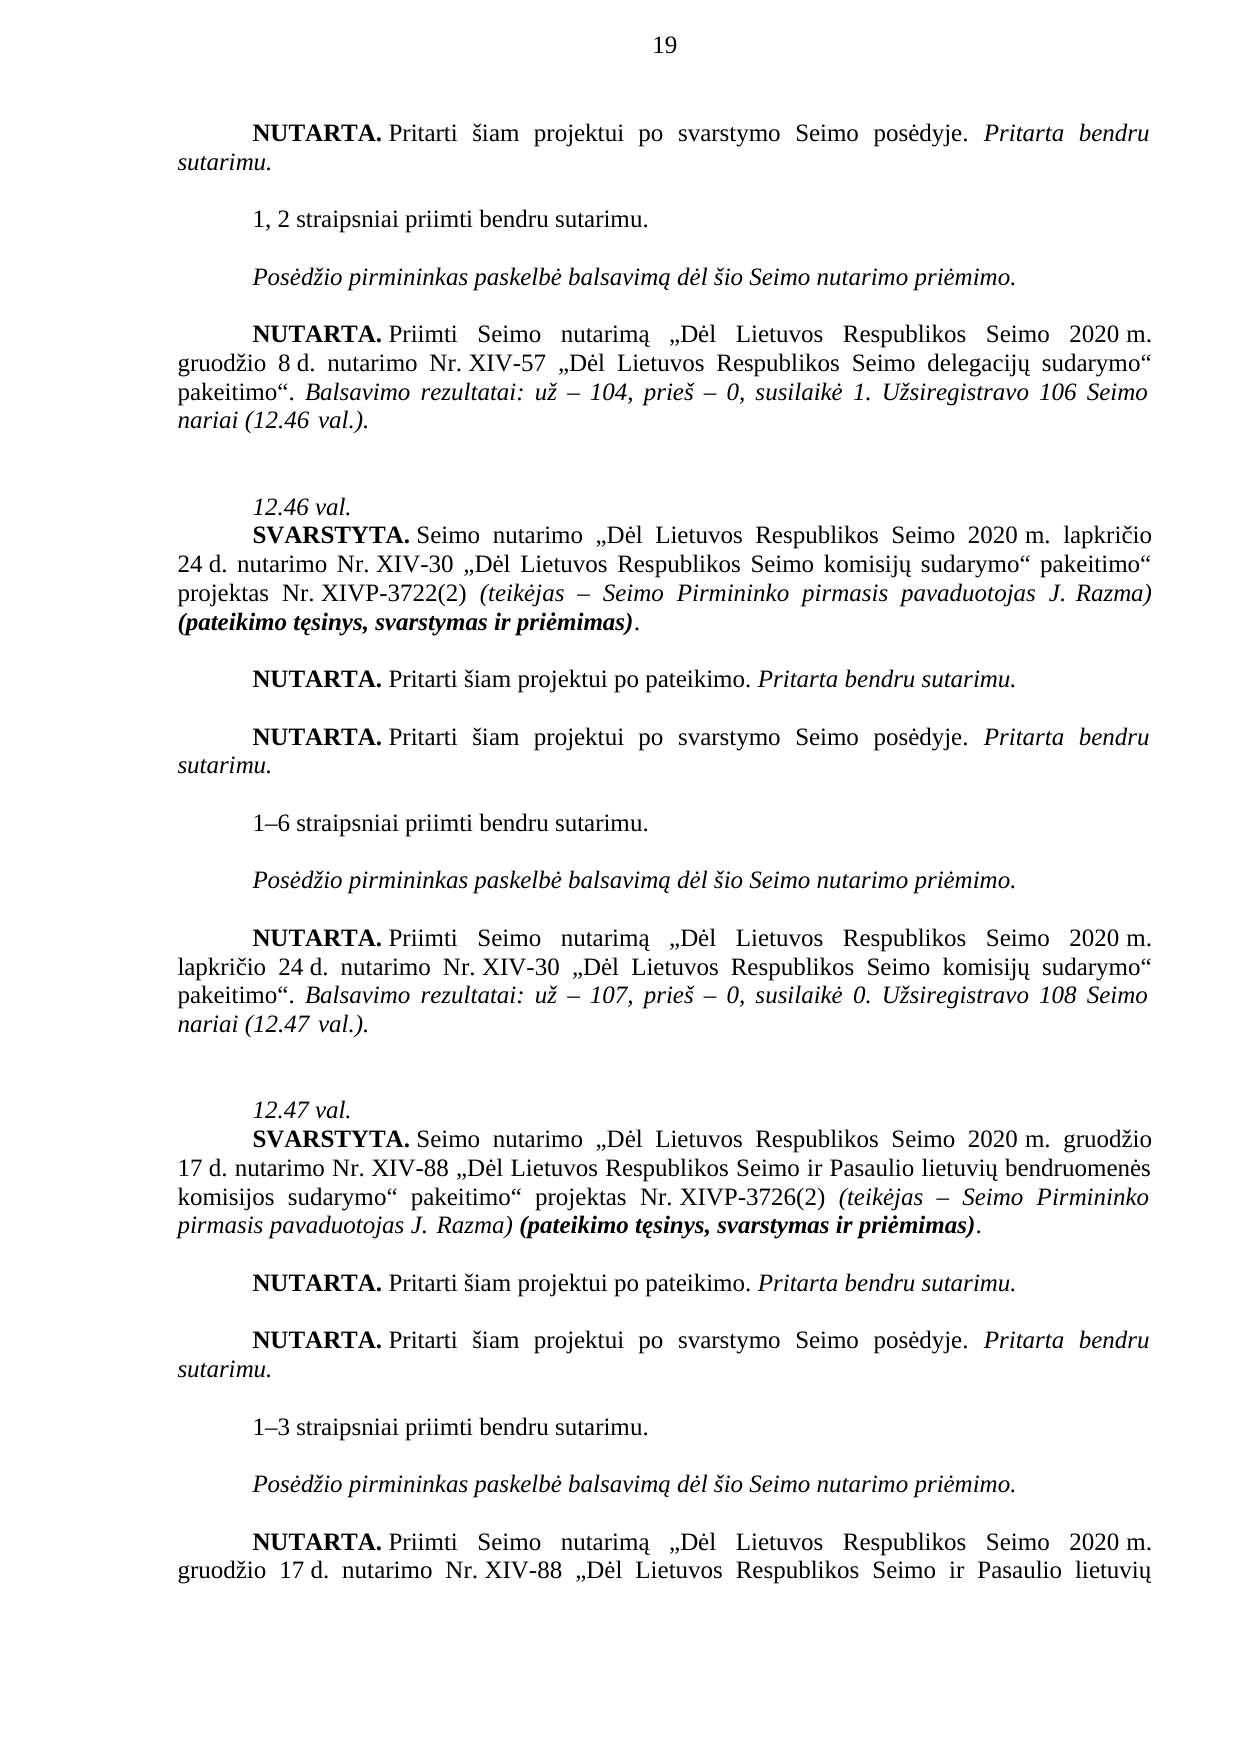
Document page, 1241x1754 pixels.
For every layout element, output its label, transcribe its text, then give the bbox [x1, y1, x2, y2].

text NUTARTA. Pritarti šiam projektui po svarstymo Seimo posėdyje. Pritarta bendru sutarimu. [177, 118, 1152, 176]
text NUTARTA. Priimti Seimo nutarimą „Dėl Lietuvos Respublikos Seimo 2020 m. gruodžio 8 d. nutarimo Nr. XIV-57 „Dėl Lietuvos Respublikos Seimo delegacijų sudarymo“ pakeitimo“. Balsavimo rezultatai: už – 104, prieš – 0, susilaikė 1. Užsiregistravo 106 Seimo nariai (12.46 val.). [177, 319, 1152, 434]
text SVARSTYTA. Seimo nutarimo „Dėl Lietuvos Respublikos Seimo 2020 m. lapkričio 24 d. nutarimo Nr. XIV-30 „Dėl Lietuvos Respublikos Seimo komisijų sudarymo“ pakeitimo“ projektas Nr. XIVP-3722(2) (teikėjas – Seimo Pirmininko pirmasis pavaduotojas J. Razma) (pateikimo tęsinys, svarstymas ir priėmimas). [177, 521, 1152, 636]
text 1–6 straipsniai priimti bendru sutarimu. [177, 808, 1152, 837]
text 1, 2 straipsniai priimti bendru sutarimu. [177, 204, 1152, 233]
text NUTARTA. Pritarti šiam projektui po svarstymo Seimo posėdyje. Pritarta bendru sutarimu. [177, 722, 1152, 779]
text 1–3 straipsniai priimti bendru sutarimu. [177, 1412, 1152, 1441]
text NUTARTA. Pritarti šiam projektui po pateikimo. Pritarta bendru sutarimu. [177, 664, 1152, 693]
text NUTARTA. Pritarti šiam projektui po pateikimo. Pritarta bendru sutarimu. [177, 1268, 1152, 1297]
text Posėdžio pirmininkas paskelbė balsavimą dėl šio Seimo nutarimo priėmimo. [177, 262, 1152, 291]
text NUTARTA. Priimti Seimo nutarimą „Dėl Lietuvos Respublikos Seimo 2020 m. lapkričio 24 d. nutarimo Nr. XIV-30 „Dėl Lietuvos Respublikos Seimo komisijų sudarymo“ pakeitimo“. Balsavimo rezultatai: už – 107, prieš – 0, susilaikė 0. Užsiregistravo 108 Seimo nariai (12.47 val.). [177, 923, 1152, 1038]
text NUTARTA. Priimti Seimo nutarimą „Dėl Lietuvos Respublikos Seimo 2020 m. gruodžio 17 d. nutarimo Nr. XIV-88 „Dėl Lietuvos Respublikos Seimo ir Pasaulio lietuvių [177, 1527, 1152, 1584]
text NUTARTA. Pritarti šiam projektui po svarstymo Seimo posėdyje. Pritarta bendru sutarimu. [177, 1326, 1152, 1383]
text SVARSTYTA. Seimo nutarimo „Dėl Lietuvos Respublikos Seimo 2020 m. gruodžio 17 d. nutarimo Nr. XIV-88 „Dėl Lietuvos Respublikos Seimo ir Pasaulio lietuvių bendruomenės komisijos sudarymo“ pakeitimo“ projektas Nr. XIVP-3726(2) (teikėjas – Seimo Pirmininko pirmasis pavaduotojas J. Razma) (pateikimo tęsinys, svarstymas ir priėmimas). [177, 1124, 1152, 1239]
text 12.47 val. [177, 1096, 1152, 1124]
text Posėdžio pirmininkas paskelbė balsavimą dėl šio Seimo nutarimo priėmimo. [177, 866, 1152, 894]
text 12.46 val. [177, 492, 1152, 521]
text Posėdžio pirmininkas paskelbė balsavimą dėl šio Seimo nutarimo priėmimo. [177, 1469, 1152, 1498]
